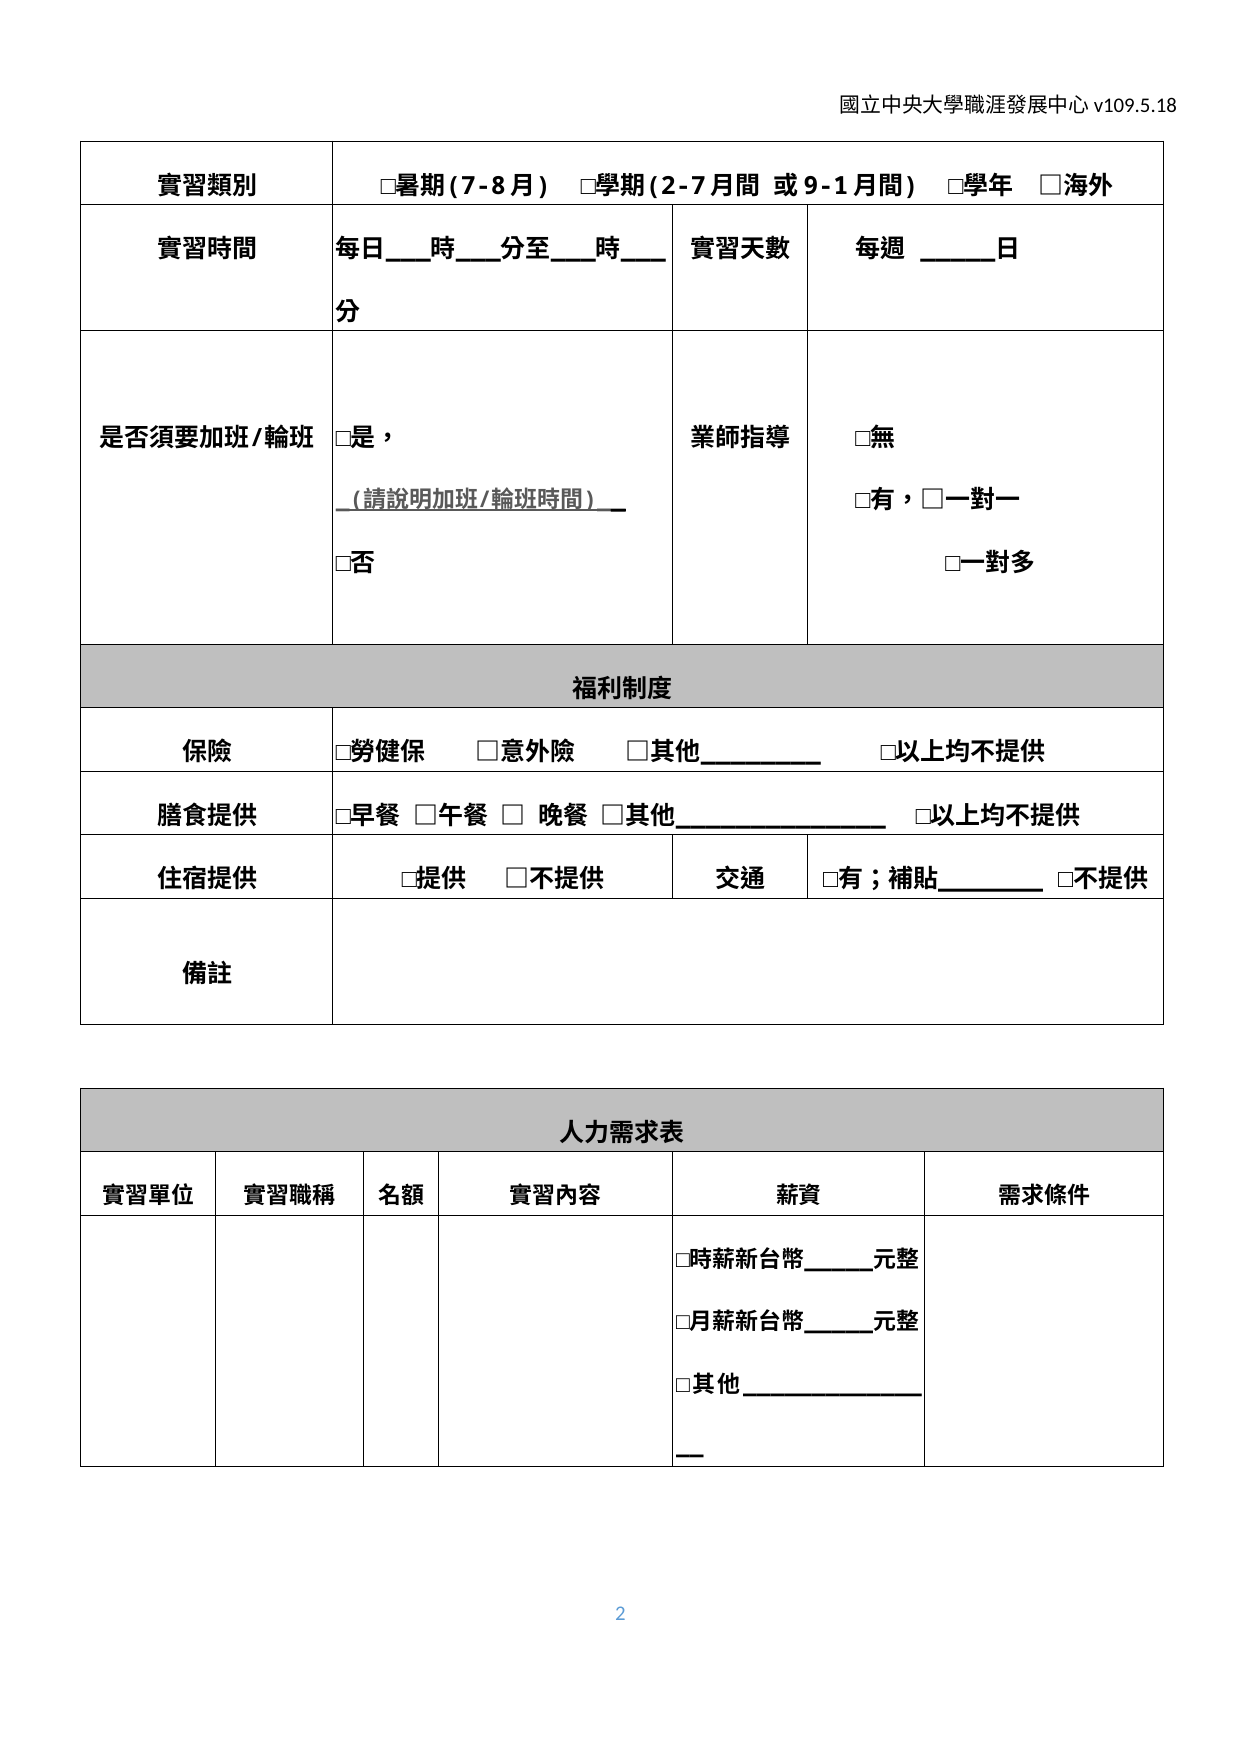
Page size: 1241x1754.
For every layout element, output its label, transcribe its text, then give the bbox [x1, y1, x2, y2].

table_cell [81, 1025, 1163, 1087]
table_cell 福利制度 [81, 645, 1163, 707]
table_cell 實習內容 [439, 1152, 672, 1214]
table_cell □有；補貼_______ □不提供 [808, 835, 1163, 898]
table_cell 住宿提供 [81, 835, 332, 898]
table_cell [216, 1216, 363, 1466]
table_cell 保險 [81, 708, 332, 771]
table_cell □早餐 □午餐 □ 晚餐 □其他______________ □以上均不提供 [333, 772, 1163, 834]
table_cell 交通 [673, 835, 807, 898]
table_cell □是， _(請說明加班/輪班時間)__ □否 [333, 331, 672, 644]
table_cell □無 □有，□一對一 □一對多 [808, 331, 1163, 644]
table_cell 名額 [364, 1152, 438, 1214]
table_cell 業師指導 [673, 331, 807, 644]
table_cell 是否須要加班/輪班 [81, 331, 332, 644]
table_cell 實習單位 [81, 1152, 215, 1214]
table_cell 需求條件 [925, 1152, 1163, 1214]
table_cell □暑期(7-8月) □學期(2-7月間 或9-1月間) □學年 □海外 [333, 142, 1163, 204]
table_cell [925, 1216, 1163, 1466]
table_cell 實習職稱 [216, 1152, 363, 1214]
table_cell [333, 899, 1163, 1024]
table_cell 備註 [81, 899, 332, 1024]
table_cell [364, 1216, 438, 1466]
table_cell □勞健保 □意外險 □其他________ □以上均不提供 [333, 708, 1163, 771]
table_cell [439, 1216, 672, 1466]
table_cell [81, 1216, 215, 1466]
table_cell 每週­­­ _____日 [808, 205, 1163, 330]
table_cell 實習時間 [81, 205, 332, 330]
table_cell 實習天數 [673, 205, 807, 330]
table_cell 每日___時___分至___時___分 [333, 205, 672, 330]
table_cell 人力需求表 [81, 1089, 1163, 1151]
table_cell □提供 □不提供 [333, 835, 672, 898]
table_cell 薪資 [673, 1152, 924, 1214]
table_cell □時薪新台幣_____元整 □月薪新台幣_____元整 □其他_______­­­­________ [673, 1216, 924, 1466]
table_cell 膳食提供 [81, 772, 332, 834]
table_cell 實習類別 [81, 142, 332, 204]
